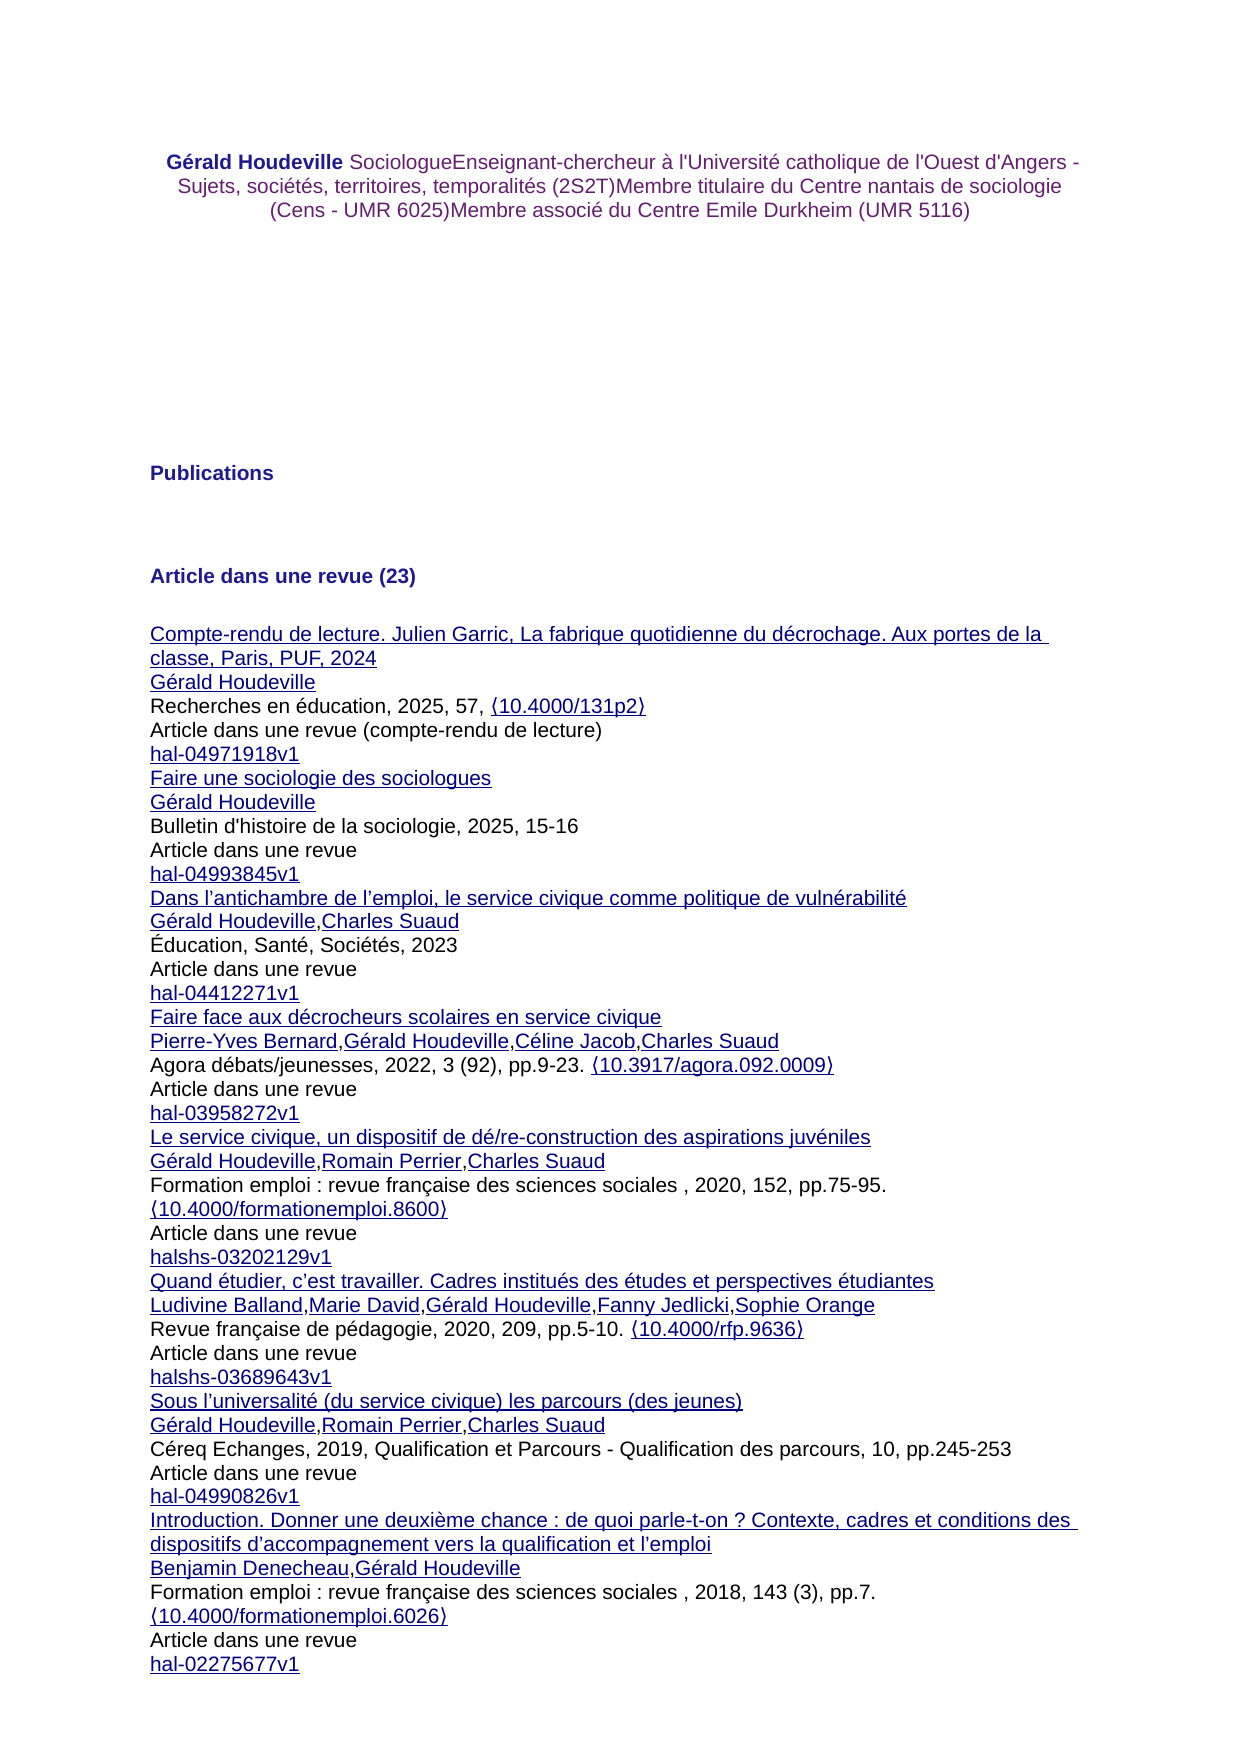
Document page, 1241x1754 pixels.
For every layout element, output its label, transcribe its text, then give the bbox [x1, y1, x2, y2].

subtitle Article dans une revue (23) [150, 563, 1090, 587]
table_cell Sous l’universalité (du service civique) les parcours (des jeunes) Gérald Houdeville,Romain Perrier,Charles Suaud Céreq Echanges, 2019, Qualification et Parcours - Qualification des parcours, 10, pp.245-253 Article dans une revue hal-04990826v1 [150, 1389, 1090, 1508]
table_cell Faire une sociologie des sociologues Gérald Houdeville Bulletin d'histoire de la sociologie, 2025, 15-16 Article dans une revue hal-04993845v1 [150, 766, 1090, 885]
table_cell Quand étudier, c’est travailler. Cadres institués des études et perspectives étudiantes Ludivine Balland,Marie David,Gérald Houdeville,Fanny Jedlicki,Sophie Orange Revue française de pédagogie, 2020, 209, pp.5-10. ⟨10.4000/rfp.9636⟩ Article dans une revue halshs-03689643v1 [150, 1269, 1090, 1388]
subtitle Publications [150, 460, 1090, 484]
table_cell Dans l’antichambre de l’emploi, le service civique comme politique de vulnérabilité Gérald Houdeville,Charles Suaud Éducation, Santé, Sociétés, 2023 Article dans une revue hal-04412271v1 [150, 885, 1090, 1005]
table_cell Introduction‪. Donner une deuxième chance : de quoi parle-t-on ? Contexte, cadres et conditions des dispositifs d’accompagnement vers la qualification et l’emploi Benjamin Denecheau,Gérald Houdeville Formation emploi : revue française des sciences sociales , 2018, 143 (3), pp.7. ⟨10.4000/formationemploi.6026⟩ Article dans une revue hal-02275677v1 [150, 1508, 1090, 1676]
subtitle Gérald Houdeville SociologueEnseignant-chercheur à l'Université catholique de l'Ouest d'Angers - Sujets, sociétés, territoires, temporalités (2S2T)Membre titulaire du Centre nantais de sociologie (Cens - UMR 6025)Membre associé du Centre Emile Durkheim (UMR 5116) [150, 150, 1090, 222]
table_cell Faire face aux décrocheurs scolaires en service civique Pierre-Yves Bernard,Gérald Houdeville,Céline Jacob,Charles Suaud Agora débats/jeunesses, 2022, 3 (92), pp.9-23. ⟨10.3917/agora.092.0009⟩ Article dans une revue hal-03958272v1 [150, 1005, 1090, 1125]
table_header Compte-rendu de lecture. Julien Garric, La fabrique quotidienne du décrochage. Aux portes de la classe, Paris, PUF, 2024 Gérald Houdeville Recherches en éducation, 2025, 57, ⟨10.4000/131p2⟩ Article dans une revue (compte-rendu de lecture) hal-04971918v1 [150, 622, 1090, 766]
table_cell Le service civique, un dispositif de dé/re-construction des aspirations juvéniles Gérald Houdeville,Romain Perrier,Charles Suaud Formation emploi : revue française des sciences sociales , 2020, 152, pp.75-95. ⟨10.4000/formationemploi.8600⟩ Article dans une revue halshs-03202129v1 [150, 1125, 1090, 1269]
